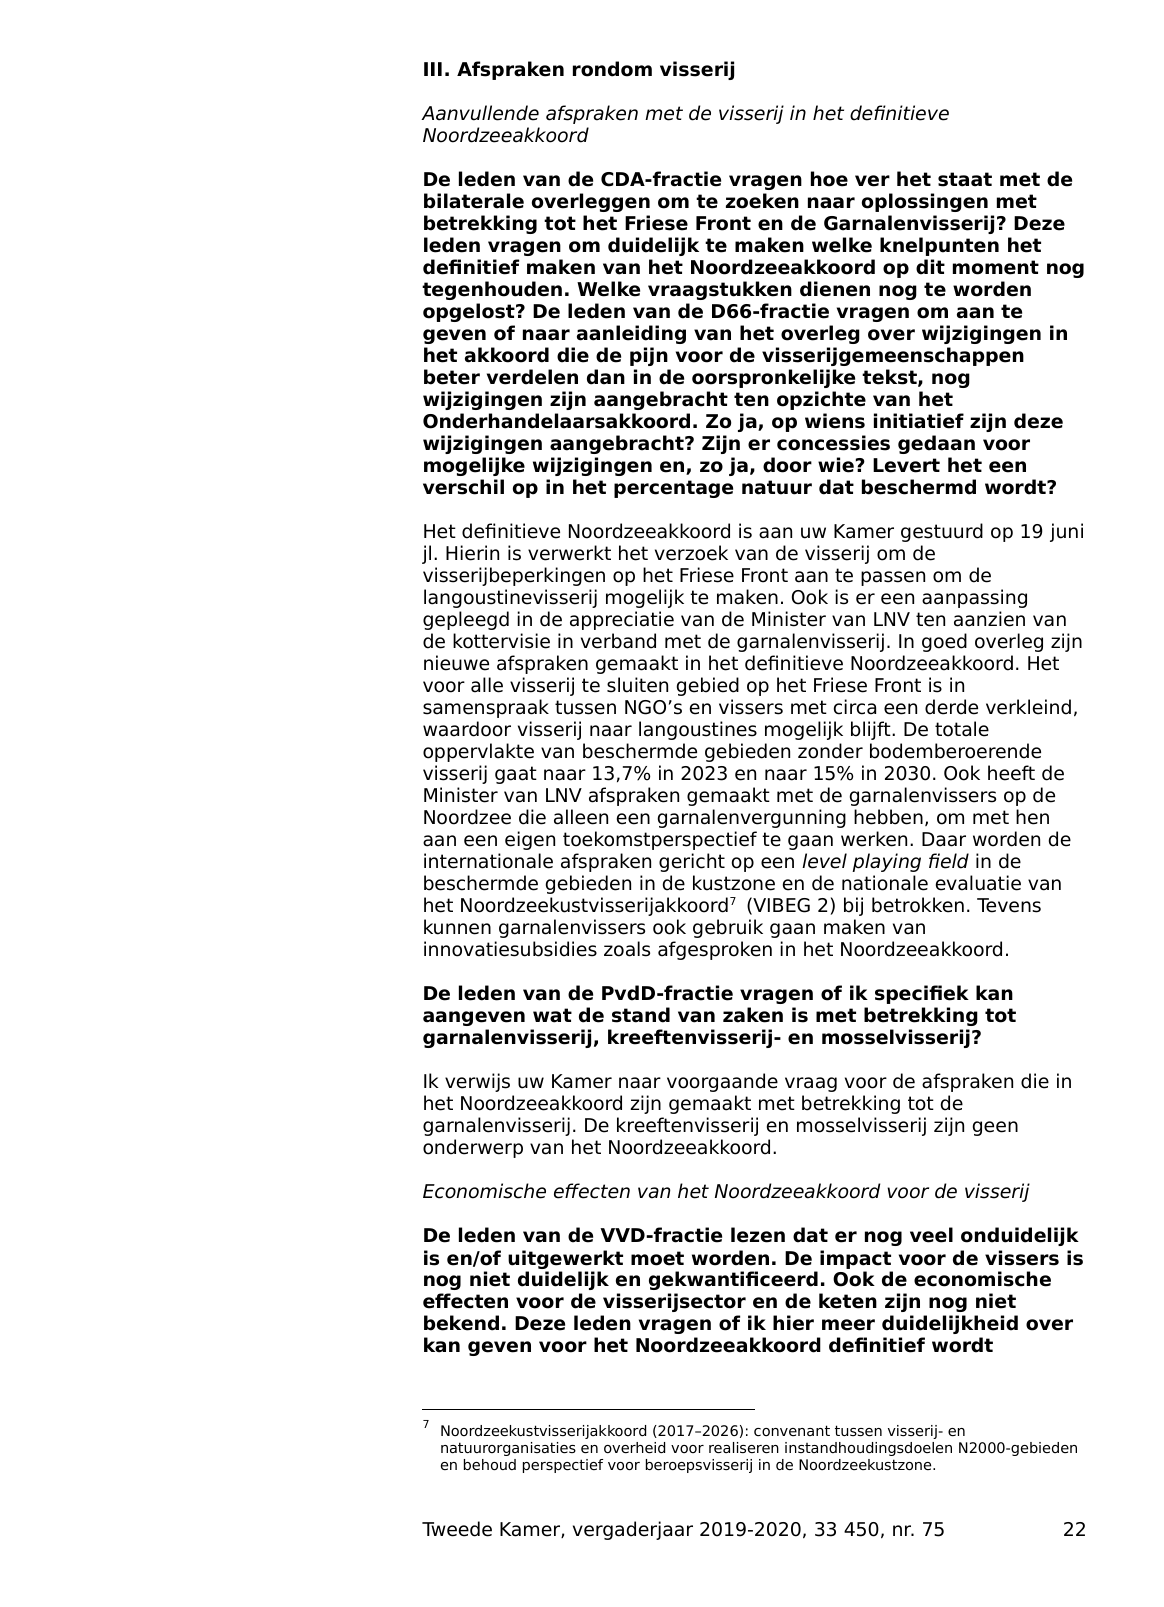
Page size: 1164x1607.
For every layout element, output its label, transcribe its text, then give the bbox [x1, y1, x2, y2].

text Noordzeekustvisserijakkoord (2017–2026): convenant tussen visserij- en natuurorganisaties en overheid voor realiseren instandhoudingsdoelen N2000-gebieden en behoud perspectief voor beroepsvisserij in de Noordzeekustzone. [422, 1418, 1087, 1474]
text De leden van de PvdD-fractie vragen of ik specifiek kan aangeven wat de stand van zaken is met betrekking tot garnalenvisserij, kreeftenvisserij- en mosselvisserij? [422, 983, 1087, 1049]
subtitle Aanvullende afspraken met de visserij in het definitieve Noordzeeakkoord [422, 103, 1087, 147]
subtitle III. Afspraken rondom visserij [422, 59, 1087, 81]
text De leden van de CDA-fractie vragen hoe ver het staat met de bilaterale overleggen om te zoeken naar oplossingen met betrekking tot het Friese Front en de Garnalenvisserij? Deze leden vragen om duidelijk te maken welke knelpunten het definitief maken van het Noordzeeakkoord op dit moment nog tegenhouden. Welke vraagstukken dienen nog te worden opgelost? De leden van de D66-fractie vragen om aan te geven of naar aanleiding van het overleg over wijzigingen in het akkoord die de pijn voor de visserijgemeenschappen beter verdelen dan in de oorspronkelijke tekst, nog wijzigingen zijn aangebracht ten opzichte van het Onderhandelaarsakkoord. Zo ja, op wiens initiatief zijn deze wijzigingen aangebracht? Zijn er concessies gedaan voor mogelijke wijzigingen en, zo ja, door wie? Levert het een verschil op in het percentage natuur dat beschermd wordt? [422, 169, 1087, 499]
subtitle Economische effecten van het Noordzeeakkoord voor de visserij [422, 1181, 1087, 1203]
text Ik verwijs uw Kamer naar voorgaande vraag voor de afspraken die in het Noordzeeakkoord zijn gemaakt met betrekking tot de garnalenvisserij. De kreeftenvisserij en mosselvisserij zijn geen onderwerp van het Noordzeeakkoord. [422, 1071, 1087, 1159]
text De leden van de VVD-fractie lezen dat er nog veel onduidelijk is en/of uitgewerkt moet worden. De impact voor de vissers is nog niet duidelijk en gekwantificeerd. Ook de economische effecten voor de visserijsector en de keten zijn nog niet bekend. Deze leden vragen of ik hier meer duidelijkheid over kan geven voor het Noordzeeakkoord definitief wordt [422, 1225, 1087, 1357]
text Het definitieve Noordzeeakkoord is aan uw Kamer gestuurd op 19 juni jl. Hierin is verwerkt het verzoek van de visserij om de visserijbeperkingen op het Friese Front aan te passen om de langoustinevisserij mogelijk te maken. Ook is er een aanpassing gepleegd in de appreciatie van de Minister van LNV ten aanzien van de kottervisie in verband met de garnalenvisserij. In goed overleg zijn nieuwe afspraken gemaakt in het definitieve Noordzeeakkoord. Het voor alle visserij te sluiten gebied op het Friese Front is in samenspraak tussen NGO’s en vissers met circa een derde verkleind, waardoor visserij naar langoustines mogelijk blijft. De totale oppervlakte van beschermde gebieden zonder bodemberoerende visserij gaat naar 13,7% in 2023 en naar 15% in 2030. Ook heeft de Minister van LNV afspraken gemaakt met de garnalenvissers op de Noordzee die alleen een garnalenvergunning hebben, om met hen aan een eigen toekomstperspectief te gaan werken. Daar worden de internationale afspraken gericht op een level playing field in de beschermde gebieden in de kustzone en de nationale evaluatie van het Noordzeekustvisserijakkoord (VIBEG 2) bij betrokken. Tevens kunnen garnalenvissers ook gebruik gaan maken van innovatiesubsidies zoals afgesproken in het Noordzeeakkoord. [422, 521, 1087, 961]
